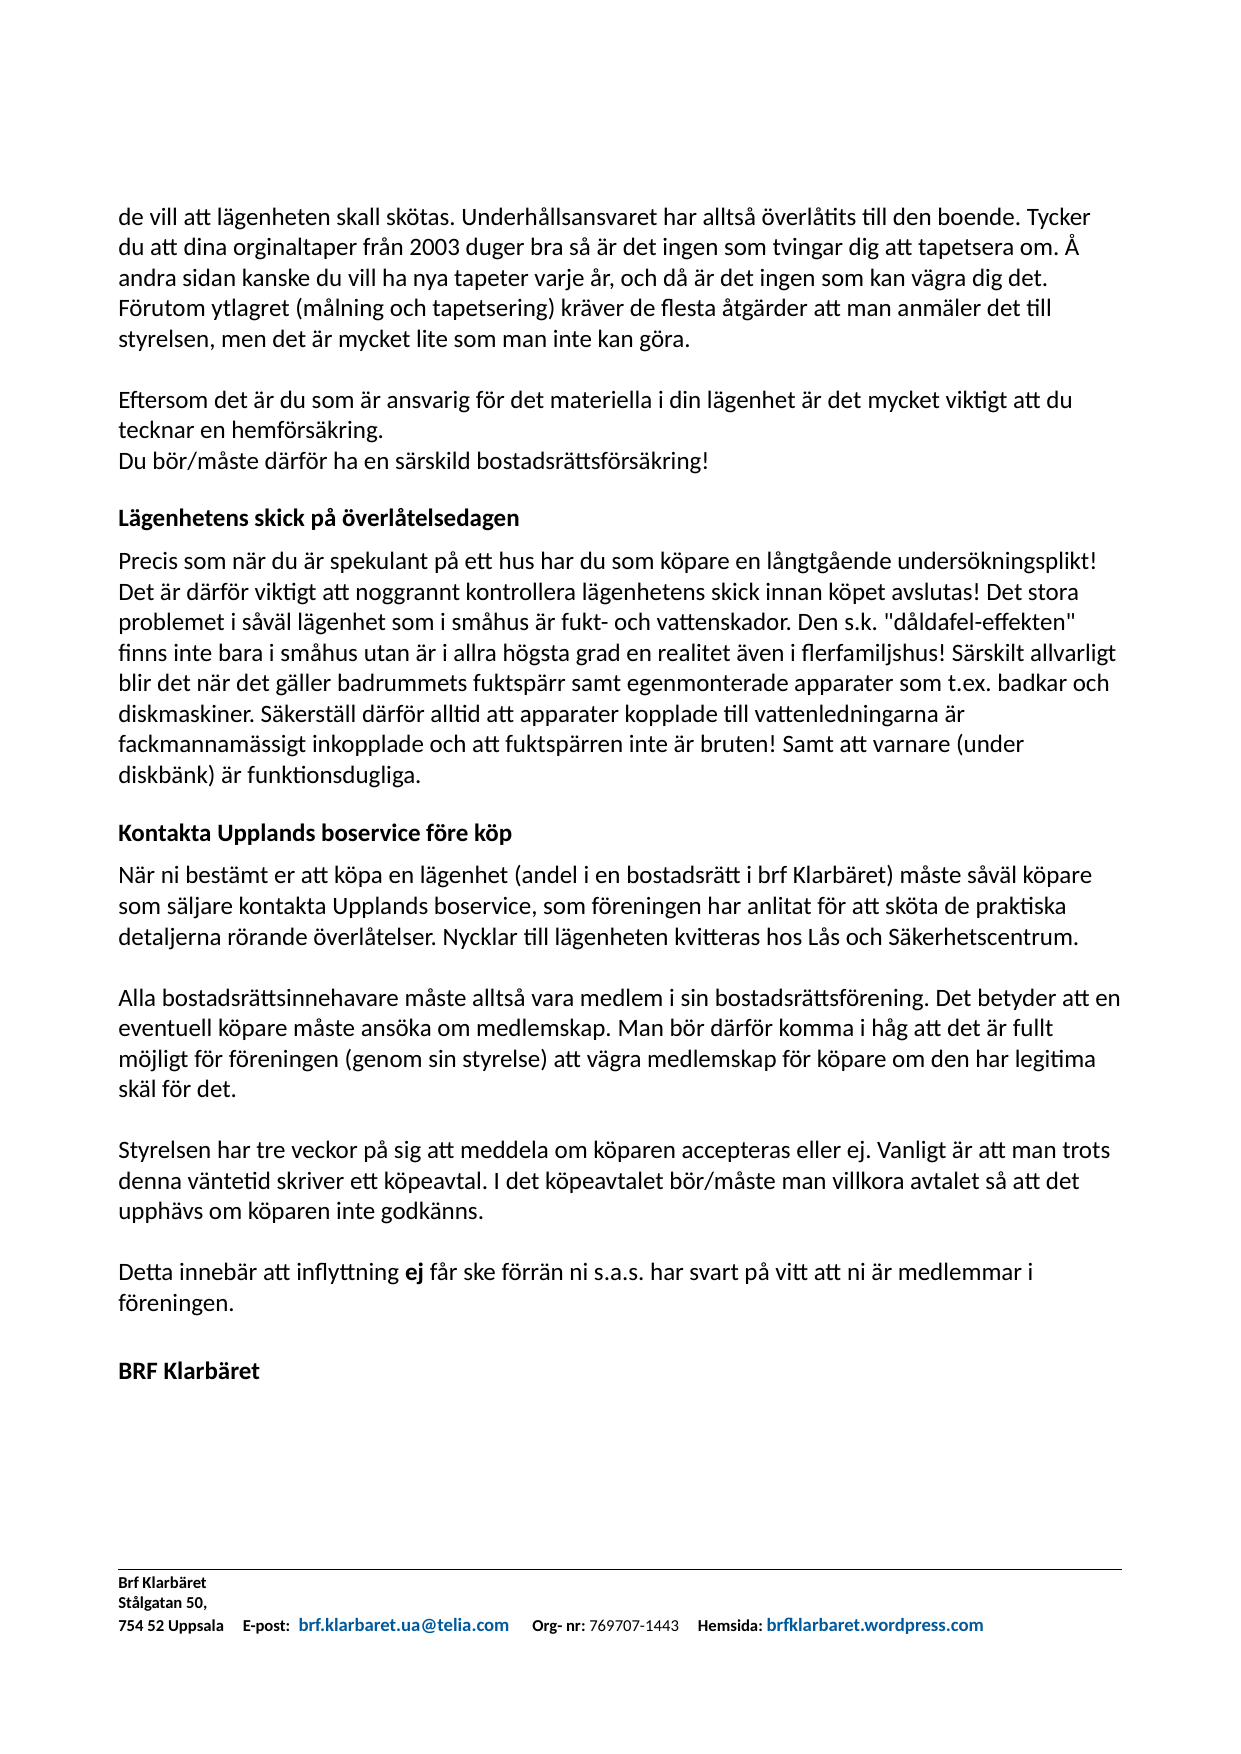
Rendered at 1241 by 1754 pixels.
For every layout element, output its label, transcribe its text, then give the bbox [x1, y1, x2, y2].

text När ni bestämt er att köpa en lägenhet (andel i en bostadsrätt i brf Klarbäret) måste såväl köpare som säljare kontakta Upplands boservice, som föreningen har anlitat för att sköta de praktiska detaljerna rörande överlåtelser. Nycklar till lägenheten kvitteras hos Lås och Säkerhetscentrum. Alla bostadsrättsinnehavare måste alltså vara medlem i sin bostadsrättsförening. Det betyder att en eventuell köpare måste ansöka om medlemskap. Man bör därför komma i håg att det är fullt möjligt för föreningen (genom sin styrelse) att vägra medlemskap för köpare om den har legitima skäl för det. Styrelsen har tre veckor på sig att meddela om köparen accepteras eller ej. Vanligt är att man trots denna väntetid skriver ett köpeavtal. I det köpeavtalet bör/måste man villkora avtalet så att det upphävs om köparen inte godkänns. Detta innebär att inflyttning ej får ske förrän ni s.a.s. har svart på vitt att ni är medlemmar i föreningen. [118, 860, 1122, 1317]
subtitle Lägenhetens skick på överlåtelsedagen [118, 502, 1122, 533]
text de vill att lägenheten skall skötas. Underhållsansvaret har alltså överlåtits till den boende. Tycker du att dina orginaltaper från 2003 duger bra så är det ingen som tvingar dig att tapetsera om. Å andra sidan kanske du vill ha nya tapeter varje år, och då är det ingen som kan vägra dig det. Förutom ytlagret (målning och tapetsering) kräver de flesta åtgärder att man anmäler det till styrelsen, men det är mycket lite som man inte kan göra. Eftersom det är du som är ansvarig för det materiella i din lägenhet är det mycket viktigt att du tecknar en hemförsäkring. Du bör/måste därför ha en särskild bostadsrättsförsäkring! [118, 201, 1122, 475]
subtitle BRF Klarbäret [118, 1355, 1122, 1386]
subtitle Kontakta Upplands boservice före köp [118, 817, 1122, 847]
text Precis som när du är spekulant på ett hus har du som köpare en långtgående undersökningsplikt! Det är därför viktigt att noggrannt kontrollera lägenhetens skick innan köpet avslutas! Det stora problemet i såväl lägenhet som i småhus är fukt- och vattenskador. Den s.k. "dåldafel-effekten" finns inte bara i småhus utan är i allra högsta grad en realitet även i flerfamiljshus! Särskilt allvarligt blir det när det gäller badrummets fuktspärr samt egenmonterade apparater som t.ex. badkar och diskmaskiner. Säkerställ därför alltid att apparater kopplade till vattenledningarna är fackmannamässigt inkopplade och att fuktspärren inte är bruten! Samt att varnare (under diskbänk) är funktionsdugliga. [118, 545, 1122, 789]
